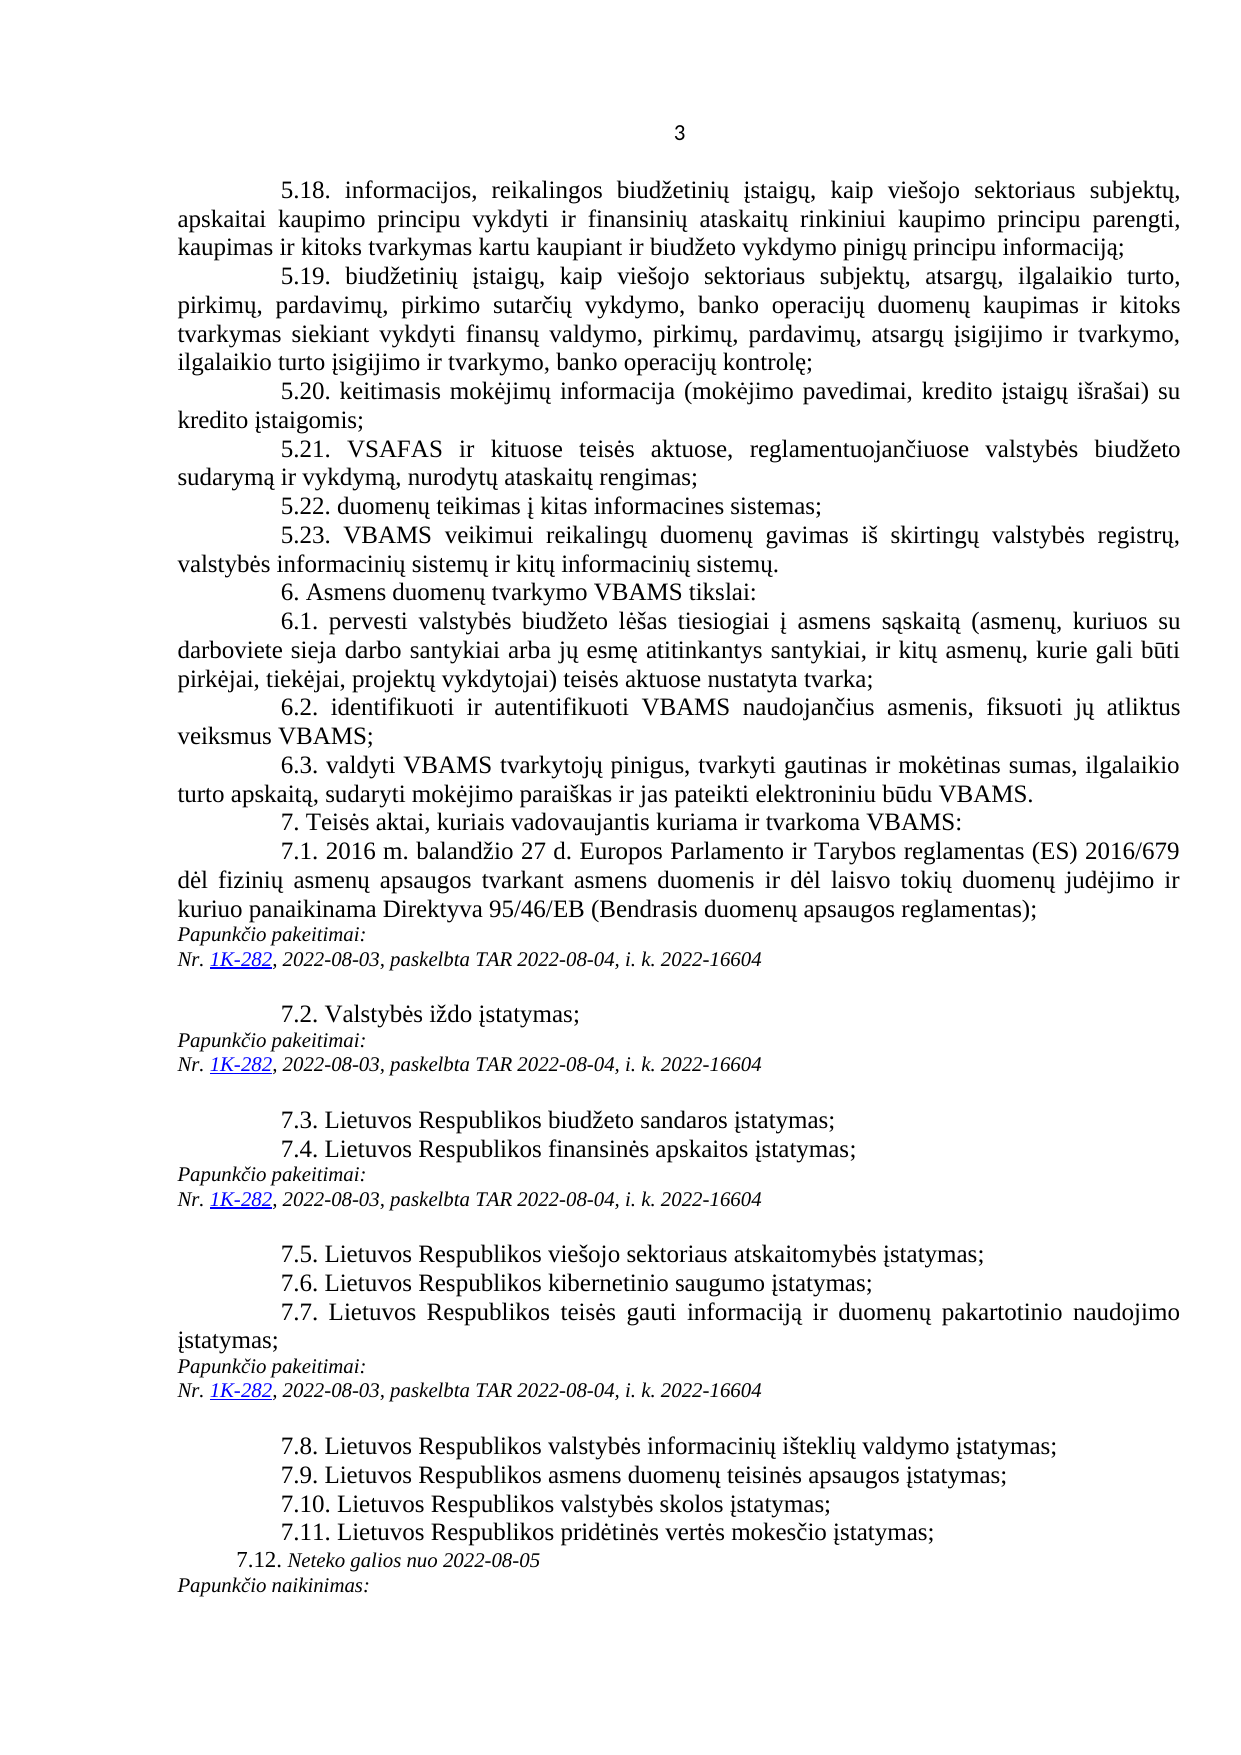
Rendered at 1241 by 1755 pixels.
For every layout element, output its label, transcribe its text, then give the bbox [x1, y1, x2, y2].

text Papunkčio pakeitimai: [177, 1162, 1181, 1186]
text Papunkčio pakeitimai: [177, 1028, 1181, 1052]
text Papunkčio pakeitimai: [177, 1354, 1181, 1378]
text 5.23. VBAMS veikimui reikalingų duomenų gavimas iš skirtingų valstybės registrų, valstybės informacinių sistemų ir kitų informacinių sistemų. [177, 520, 1181, 577]
text Papunkčio pakeitimai: [177, 922, 1181, 946]
text 6.2. identifikuoti ir autentifikuoti VBAMS naudojančius asmenis, fiksuoti jų atliktus veiksmus VBAMS; [177, 692, 1181, 750]
text 7.9. Lietuvos Respublikos asmens duomenų teisinės apsaugos įstatymas; [177, 1460, 1181, 1489]
text 6.3. valdyti VBAMS tvarkytojų pinigus, tvarkyti gautinas ir mokėtinas sumas, ilgalaikio turto apskaitą, sudaryti mokėjimo paraiškas ir jas pateikti elektroniniu būdu VBAMS. [177, 750, 1181, 807]
text Papunkčio naikinimas: [177, 1572, 1181, 1597]
text 5.22. duomenų teikimas į kitas informacines sistemas; [177, 491, 1181, 520]
text Nr. 1K-282, 2022-08-03, paskelbta TAR 2022-08-04, i. k. 2022-16604 [177, 946, 1181, 971]
text 5.20. keitimasis mokėjimų informacija (mokėjimo pavedimai, kredito įstaigų išrašai) su kredito įstaigomis; [177, 376, 1181, 434]
text 5.21. VSAFAS ir kituose teisės aktuose, reglamentuojančiuose valstybės biudžeto sudarymą ir vykdymą, nurodytų ataskaitų rengimas; [177, 434, 1181, 491]
text 5.19. biudžetinių įstaigų, kaip viešojo sektoriaus subjektų, atsargų, ilgalaikio turto, pirkimų, pardavimų, pirkimo sutarčių vykdymo, banko operacijų duomenų kaupimas ir kitoks tvarkymas siekiant vykdyti finansų valdymo, pirkimų, pardavimų, atsargų įsigijimo ir tvarkymo, ilgalaikio turto įsigijimo ir tvarkymo, banko operacijų kontrolę; [177, 261, 1181, 376]
text 7.11. Lietuvos Respublikos pridėtinės vertės mokesčio įstatymas; [177, 1517, 1181, 1546]
text 7.1. 2016 m. balandžio 27 d. Europos Parlamento ir Tarybos reglamentas (ES) 2016/679 dėl fizinių asmenų apsaugos tvarkant asmens duomenis ir dėl laisvo tokių duomenų judėjimo ir kuriuo panaikinama Direktyva 95/46/EB (Bendrasis duomenų apsaugos reglamentas); [177, 836, 1181, 922]
text 7.5. Lietuvos Respublikos viešojo sektoriaus atskaitomybės įstatymas; [177, 1239, 1181, 1268]
text 7.2. Valstybės iždo įstatymas; [177, 999, 1181, 1028]
text Nr. 1K-282, 2022-08-03, paskelbta TAR 2022-08-04, i. k. 2022-16604 [177, 1052, 1181, 1076]
text Nr. 1K-282, 2022-08-03, paskelbta TAR 2022-08-04, i. k. 2022-16604 [177, 1186, 1181, 1211]
text 7. Teisės aktai, kuriais vadovaujantis kuriama ir tvarkoma VBAMS: [177, 807, 1181, 836]
text 7.12. Neteko galios nuo 2022-08-05 [177, 1546, 1181, 1572]
text 7.4. Lietuvos Respublikos finansinės apskaitos įstatymas; [177, 1134, 1181, 1162]
text 7.8. Lietuvos Respublikos valstybės informacinių išteklių valdymo įstatymas; [177, 1431, 1181, 1460]
text 6. Asmens duomenų tvarkymo VBAMS tikslai: [177, 577, 1181, 606]
text 6.1. pervesti valstybės biudžeto lėšas tiesiogiai į asmens sąskaitą (asmenų, kuriuos su darboviete sieja darbo santykiai arba jų esmę atitinkantys santykiai, ir kitų asmenų, kurie gali būti pirkėjai, tiekėjai, projektų vykdytojai) teisės aktuose nustatyta tvarka; [177, 606, 1181, 692]
text 7.3. Lietuvos Respublikos biudžeto sandaros įstatymas; [177, 1105, 1181, 1134]
text 7.7. Lietuvos Respublikos teisės gauti informaciją ir duomenų pakartotinio naudojimo įstatymas; [177, 1297, 1181, 1354]
text Nr. 1K-282, 2022-08-03, paskelbta TAR 2022-08-04, i. k. 2022-16604 [177, 1378, 1181, 1402]
text 7.6. Lietuvos Respublikos kibernetinio saugumo įstatymas; [177, 1268, 1181, 1297]
text 5.18. informacijos, reikalingos biudžetinių įstaigų, kaip viešojo sektoriaus subjektų, apskaitai kaupimo principu vykdyti ir finansinių ataskaitų rinkiniui kaupimo principu parengti, kaupimas ir kitoks tvarkymas kartu kaupiant ir biudžeto vykdymo pinigų principu informaciją; [177, 175, 1181, 261]
text 7.10. Lietuvos Respublikos valstybės skolos įstatymas; [177, 1489, 1181, 1517]
